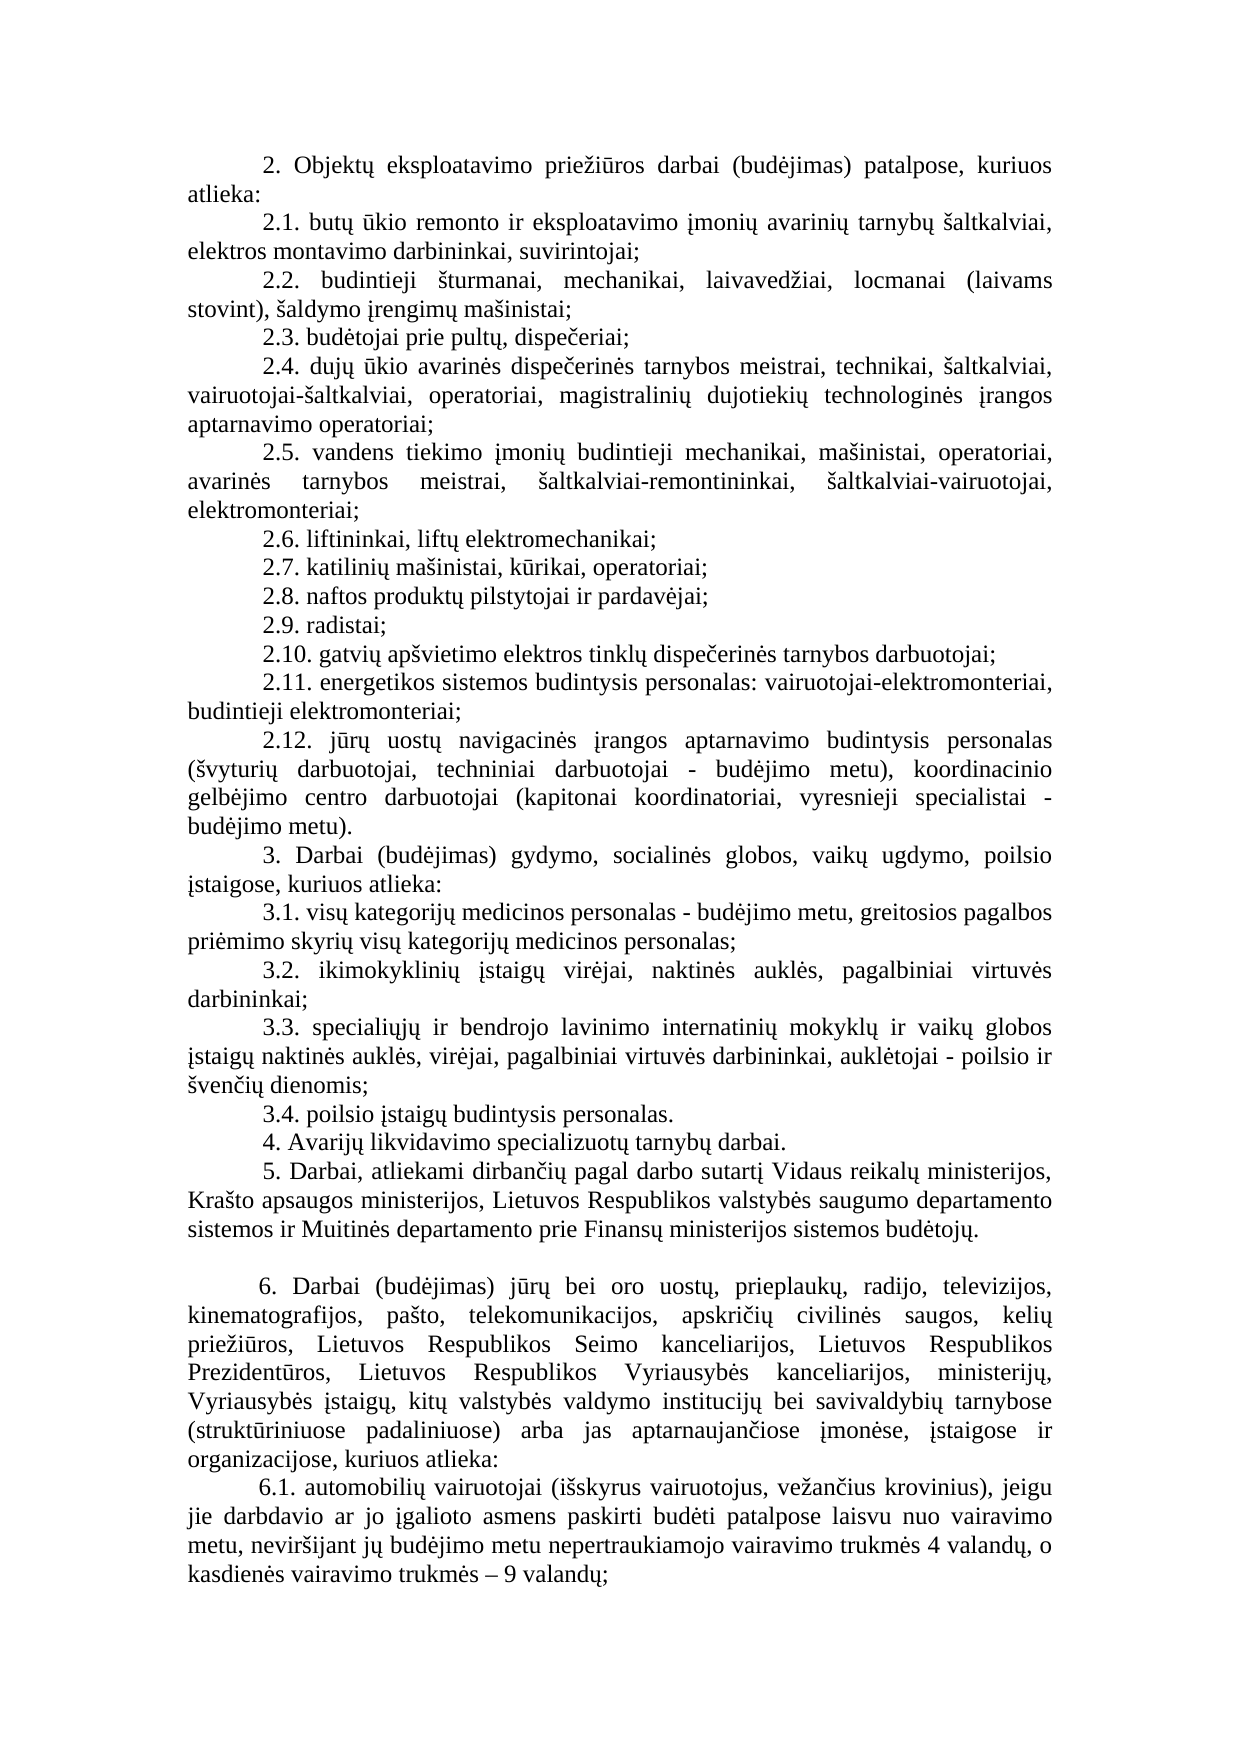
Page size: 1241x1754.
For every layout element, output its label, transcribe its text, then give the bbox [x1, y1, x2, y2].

text 5. Darbai, atliekami dirbančių pagal darbo sutartį Vidaus reikalų ministerijos, Krašto apsaugos ministerijos, Lietuvos Respublikos valstybės saugumo departamento sistemos ir Muitinės departamento prie Finansų ministerijos sistemos budėtojų. [187, 1156, 1053, 1242]
text 3.2. ikimokyklinių įstaigų virėjai, naktinės auklės, pagalbiniai virtuvės darbininkai; [187, 955, 1053, 1012]
text 2.6. liftininkai, liftų elektromechanikai; [187, 524, 1053, 552]
text 2.2. budintieji šturmanai, mechanikai, laivavedžiai, locmanai (laivams stovint), šaldymo įrengimų mašinistai; [187, 265, 1053, 322]
text 4. Avarijų likvidavimo specializuotų tarnybų darbai. [187, 1127, 1053, 1156]
text 2.4. dujų ūkio avarinės dispečerinės tarnybos meistrai, technikai, šaltkalviai, vairuotojai-šaltkalviai, operatoriai, magistralinių dujotiekių technologinės įrangos aptarnavimo operatoriai; [187, 351, 1053, 437]
text 6.1. automobilių vairuotojai (išskyrus vairuotojus, vežančius krovinius), jeigu jie darbdavio ar jo įgalioto asmens paskirti budėti patalpose laisvu nuo vairavimo metu, neviršijant jų budėjimo metu nepertraukiamojo vairavimo trukmės 4 valandų, o kasdienės vairavimo trukmės – 9 valandų; [187, 1472, 1053, 1587]
text 6. Darbai (budėjimas) jūrų bei oro uostų, prieplaukų, radijo, televizijos, kinematografijos, pašto, telekomunikacijos, apskričių civilinės saugos, kelių priežiūros, Lietuvos Respublikos Seimo kanceliarijos, Lietuvos Respublikos Prezidentūros, Lietuvos Respublikos Vyriausybės kanceliarijos, ministerijų, Vyriausybės įstaigų, kitų valstybės valdymo institucijų bei savivaldybių tarnybose (struktūriniuose padaliniuose) arba jas aptarnaujančiose įmonėse, įstaigose ir organizacijose, kuriuos atlieka: [187, 1271, 1053, 1472]
text 3.3. specialiųjų ir bendrojo lavinimo internatinių mokyklų ir vaikų globos įstaigų naktinės auklės, virėjai, pagalbiniai virtuvės darbininkai, auklėtojai - poilsio ir švenčių dienomis; [187, 1012, 1053, 1099]
text 2.9. radistai; [187, 610, 1053, 639]
text 3. Darbai (budėjimas) gydymo, socialinės globos, vaikų ugdymo, poilsio įstaigose, kuriuos atlieka: [187, 840, 1053, 897]
text 2.10. gatvių apšvietimo elektros tinklų dispečerinės tarnybos darbuotojai; [187, 639, 1053, 667]
text 2.5. vandens tiekimo įmonių budintieji mechanikai, mašinistai, operatoriai, avarinės tarnybos meistrai, šaltkalviai-remontininkai, šaltkalviai-vairuotojai, elektromonteriai; [187, 437, 1053, 524]
text 2.1. butų ūkio remonto ir eksploatavimo įmonių avarinių tarnybų šaltkalviai, elektros montavimo darbininkai, suvirintojai; [187, 207, 1053, 265]
text 2.3. budėtojai prie pultų, dispečeriai; [187, 322, 1053, 351]
text 3.4. poilsio įstaigų budintysis personalas. [187, 1099, 1053, 1127]
text 2.12. jūrų uostų navigacinės įrangos aptarnavimo budintysis personalas (švyturių darbuotojai, techniniai darbuotojai - budėjimo metu), koordinacinio gelbėjimo centro darbuotojai (kapitonai koordinatoriai, vyresnieji specialistai - budėjimo metu). [187, 725, 1053, 840]
text 2.11. energetikos sistemos budintysis personalas: vairuotojai-elektromonteriai, budintieji elektromonteriai; [187, 667, 1053, 725]
text 3.1. visų kategorijų medicinos personalas - budėjimo metu, greitosios pagalbos priėmimo skyrių visų kategorijų medicinos personalas; [187, 897, 1053, 955]
text 2. Objektų eksploatavimo priežiūros darbai (budėjimas) patalpose, kuriuos atlieka: [187, 150, 1053, 207]
text 2.7. katilinių mašinistai, kūrikai, operatoriai; [187, 552, 1053, 581]
text 2.8. naftos produktų pilstytojai ir pardavėjai; [187, 581, 1053, 610]
